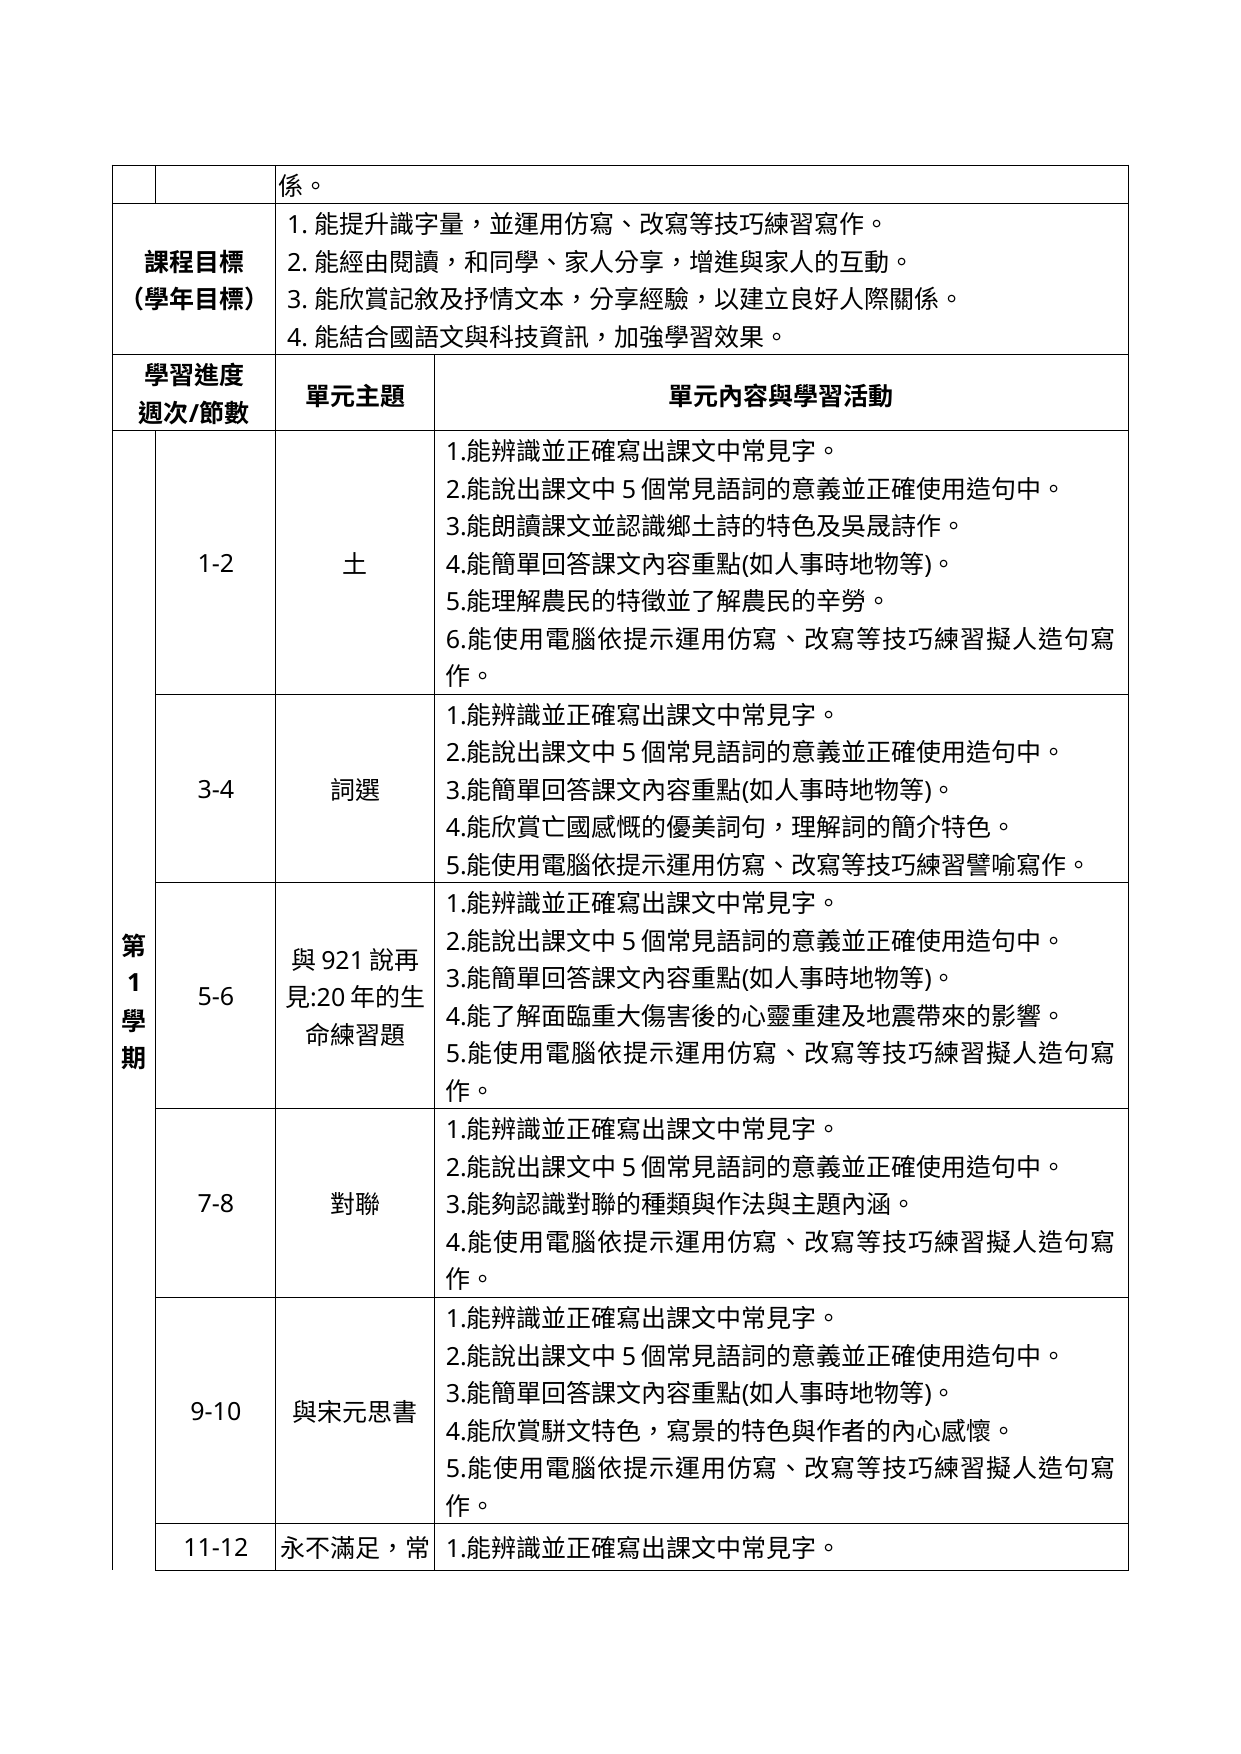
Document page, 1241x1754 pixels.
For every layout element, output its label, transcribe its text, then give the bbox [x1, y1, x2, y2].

table_cell 1.能辨識並正確寫出課文中常見字。 2.能說出課文中5個常見語詞的意義並正確使用造句中。 3.能夠認識對聯的種類與作法與主題內涵。 4.能使用電腦依提示運用仿寫、改寫等技巧練習擬人造句寫作。 [435, 1109, 1128, 1297]
table_cell 學習進度 週次/節數 [113, 355, 275, 430]
table_cell 1.能辨識並正確寫出課文中常見字。 2.能說出課文中5個常見語詞的意義並正確使用造句中。 3.能朗讀課文並認識鄉土詩的特色及吳晟詩作。 4.能簡單回答課文內容重點(如人事時地物等)。 5.能理解農民的特徵並了解農民的辛勞。 6.能使用電腦依提示運用仿寫、改寫等技巧練習擬人造句寫作。 [435, 431, 1128, 694]
table_cell 單元內容與學習活動 [435, 355, 1128, 430]
table_cell 1-2 [156, 431, 275, 694]
table_cell 詞選 [276, 695, 434, 882]
table_cell 永不滿足，常 [276, 1524, 434, 1570]
table_cell 5-6 [156, 883, 275, 1108]
table_cell 土 [276, 431, 434, 694]
table_cell 1.能辨識並正確寫出課文中常見字。 [435, 1524, 1128, 1570]
table_cell 9-10 [156, 1298, 275, 1523]
table_cell 第 1 學期 [113, 431, 155, 1570]
table_cell 係。 [276, 166, 1128, 203]
table_cell 與921說再見:20年的生命練習題 [276, 883, 434, 1108]
table_cell 1.能辨識並正確寫出課文中常見字。 2.能說出課文中5個常見語詞的意義並正確使用造句中。 3.能簡單回答課文內容重點(如人事時地物等)。 4.能欣賞亡國感慨的優美詞句，理解詞的簡介特色。 5.能使用電腦依提示運用仿寫、改寫等技巧練習譬喻寫作。 [435, 695, 1128, 882]
table_cell 7-8 [156, 1109, 275, 1297]
table_cell 課程目標 （學年目標） [113, 204, 275, 354]
table_cell 1.能辨識並正確寫出課文中常見字。 2.能說出課文中5個常見語詞的意義並正確使用造句中。 3.能簡單回答課文內容重點(如人事時地物等)。 4.能欣賞駢文特色，寫景的特色與作者的內心感懷。 5.能使用電腦依提示運用仿寫、改寫等技巧練習擬人造句寫作。 [435, 1298, 1128, 1523]
table_cell 單元主題 [276, 355, 434, 430]
table_cell 11-12 [156, 1524, 275, 1570]
table_cell 對聯 [276, 1109, 434, 1297]
table_cell 與宋元思書 [276, 1298, 434, 1523]
table_cell 1.能辨識並正確寫出課文中常見字。 2.能說出課文中5個常見語詞的意義並正確使用造句中。 3.能簡單回答課文內容重點(如人事時地物等)。 4.能了解面臨重大傷害後的心靈重建及地震帶來的影響。 5.能使用電腦依提示運用仿寫、改寫等技巧練習擬人造句寫作。 [435, 883, 1128, 1108]
table_cell 1. 能提升識字量，並運用仿寫、改寫等技巧練習寫作。 2. 能經由閱讀，和同學、家人分享，增進與家人的互動。 3. 能欣賞記敘及抒情文本，分享經驗，以建立良好人際關係。 4. 能結合國語文與科技資訊，加強學習效果。 [276, 204, 1128, 354]
table_cell 3-4 [156, 695, 275, 882]
table_cell [156, 166, 275, 203]
